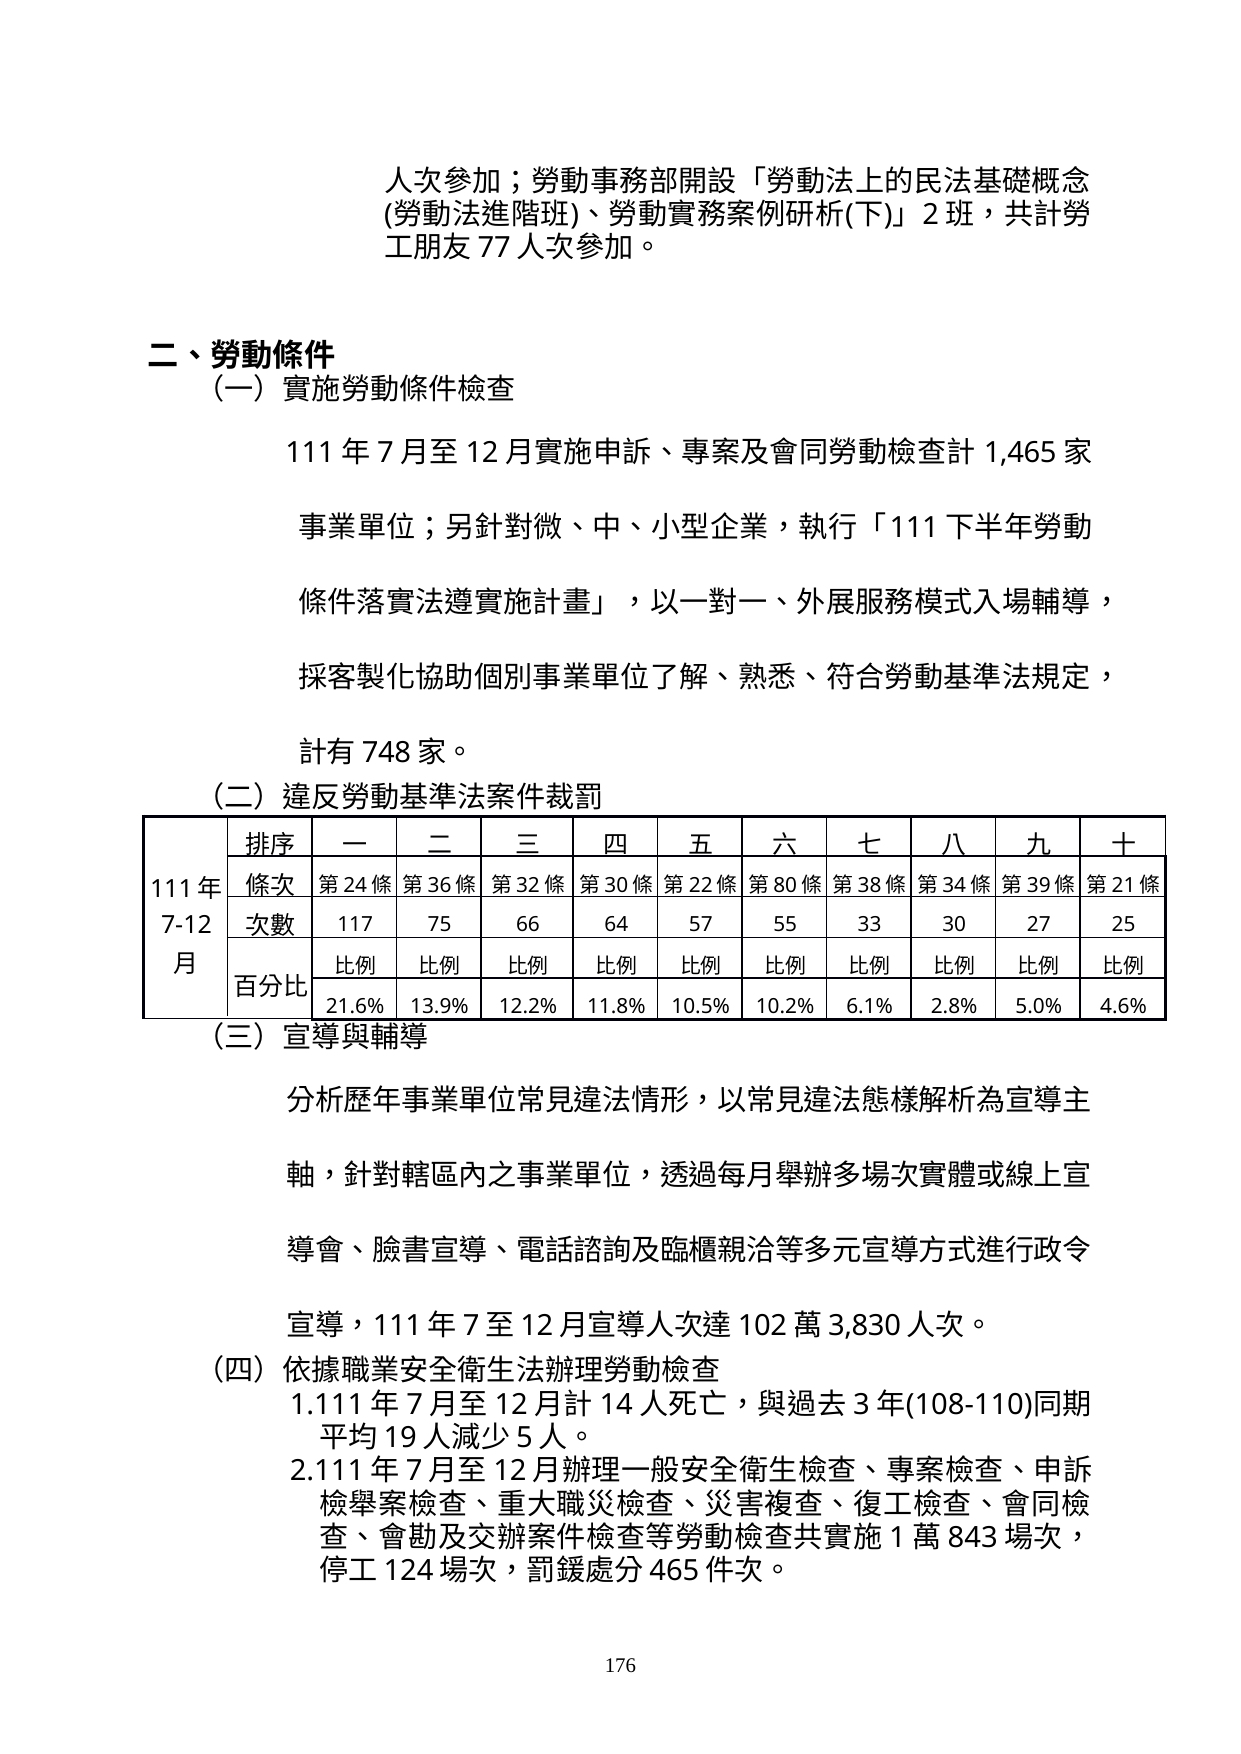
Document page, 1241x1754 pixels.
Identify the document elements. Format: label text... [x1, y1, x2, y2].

table_cell 比例 [996, 938, 1079, 977]
table_cell 次數 [228, 897, 311, 936]
table_header 八 [912, 818, 995, 855]
table_cell 57 [658, 897, 741, 936]
table_cell 75 [397, 897, 480, 936]
table_cell 10.2% [743, 979, 826, 1018]
table_cell 比例 [912, 938, 995, 977]
table_cell 5.0% [996, 979, 1079, 1018]
table_cell 第30條 [574, 857, 657, 896]
text 二、勞動條件 [148, 339, 1092, 373]
table_cell 百分比 [228, 938, 311, 1018]
table_cell 21.6% [313, 979, 396, 1018]
table_cell 64 [574, 897, 657, 936]
table_header 四 [574, 818, 657, 855]
text 111年7月至12月實施申訴、專案及會同勞動檢查計1,465家事業單位；另針對微、中、小型企業，執行「111下半年勞動條件落實法遵實施計畫」，以一對一、外展服務模式入場輔導，採客製化協助個別事業單位了解、熟悉、符合勞動基準法規定，計有748家。 [285, 406, 1092, 781]
text （四）依據職業安全衛生法辦理勞動檢查 [195, 1354, 1092, 1387]
table_cell 27 [996, 897, 1079, 936]
table_cell 第80條 [743, 857, 826, 896]
text 2.111年7月至12月辦理一般安全衛生檢查、專案檢查、申訴檢舉案檢查、重大職災檢查、災害複查、復工檢查、會同檢查、會勘及交辦案件檢查等勞動檢查共實施1萬843場次，停工124場次，罰鍰處分465件次。 [289, 1454, 1092, 1587]
table_header 六 [743, 818, 826, 855]
table_cell 25 [1081, 897, 1164, 936]
table_cell 66 [482, 897, 572, 936]
table_cell 第21條 [1081, 857, 1164, 896]
table_cell 第32條 [482, 857, 572, 896]
table_cell 第22條 [658, 857, 741, 896]
table_cell 比例 [313, 938, 396, 977]
text （二）違反勞動基準法案件裁罰 [195, 781, 1092, 814]
table_header 二 [397, 818, 480, 855]
table_cell 33 [827, 897, 910, 936]
table_cell 第39條 [996, 857, 1079, 896]
table_header 七 [827, 818, 910, 855]
table_header 111年 7-12月 [145, 818, 228, 1018]
table_header 九 [996, 818, 1079, 855]
table_cell 比例 [397, 938, 480, 977]
table_cell 第38條 [827, 857, 910, 896]
table_cell 12.2% [482, 979, 572, 1018]
text （三）宣導與輔導 [195, 1021, 1092, 1054]
table_cell 比例 [482, 938, 572, 977]
table_header 三 [482, 818, 572, 855]
text 分析歷年事業單位常見違法情形，以常見違法態樣解析為宣導主軸，針對轄區內之事業單位，透過每月舉辦多場次實體或線上宣導會、臉書宣導、電話諮詢及臨櫃親洽等多元宣導方式進行政令宣導，111年7至12月宣導人次達102萬3,830人次。 [286, 1054, 1092, 1354]
table_cell 條次 [228, 857, 311, 896]
text （一）實施勞動條件檢查 [195, 373, 1092, 406]
table_header 一 [313, 818, 396, 855]
table_cell 比例 [574, 938, 657, 977]
table_cell 30 [912, 897, 995, 936]
table_header 排序 [228, 818, 311, 855]
table_cell 2.8% [912, 979, 995, 1018]
table_cell 4.6% [1081, 979, 1164, 1018]
table_cell 比例 [658, 938, 741, 977]
table_cell 第36條 [397, 857, 480, 896]
table_header 五 [658, 818, 741, 855]
table_cell 第34條 [912, 857, 995, 896]
table_cell 55 [743, 897, 826, 936]
table_cell 第24條 [313, 857, 396, 896]
table_cell 11.8% [574, 979, 657, 1018]
table_cell 13.9% [397, 979, 480, 1018]
text 人次參加；勞動事務部開設「勞動法上的民法基礎概念(勞動法進階班)、勞動實務案例研析(下)」2班，共計勞工朋友77人次參加。 [307, 164, 1092, 264]
table_cell 比例 [743, 938, 826, 977]
table_cell 6.1% [827, 979, 910, 1018]
table_cell 比例 [1081, 938, 1164, 977]
table_header 十 [1081, 818, 1165, 855]
table_cell 比例 [827, 938, 910, 977]
text 1.111年7月至12月計14人死亡，與過去3年(108-110)同期平均19人減少5人。 [289, 1387, 1092, 1454]
table_cell 117 [313, 897, 396, 936]
table_cell 10.5% [658, 979, 741, 1018]
